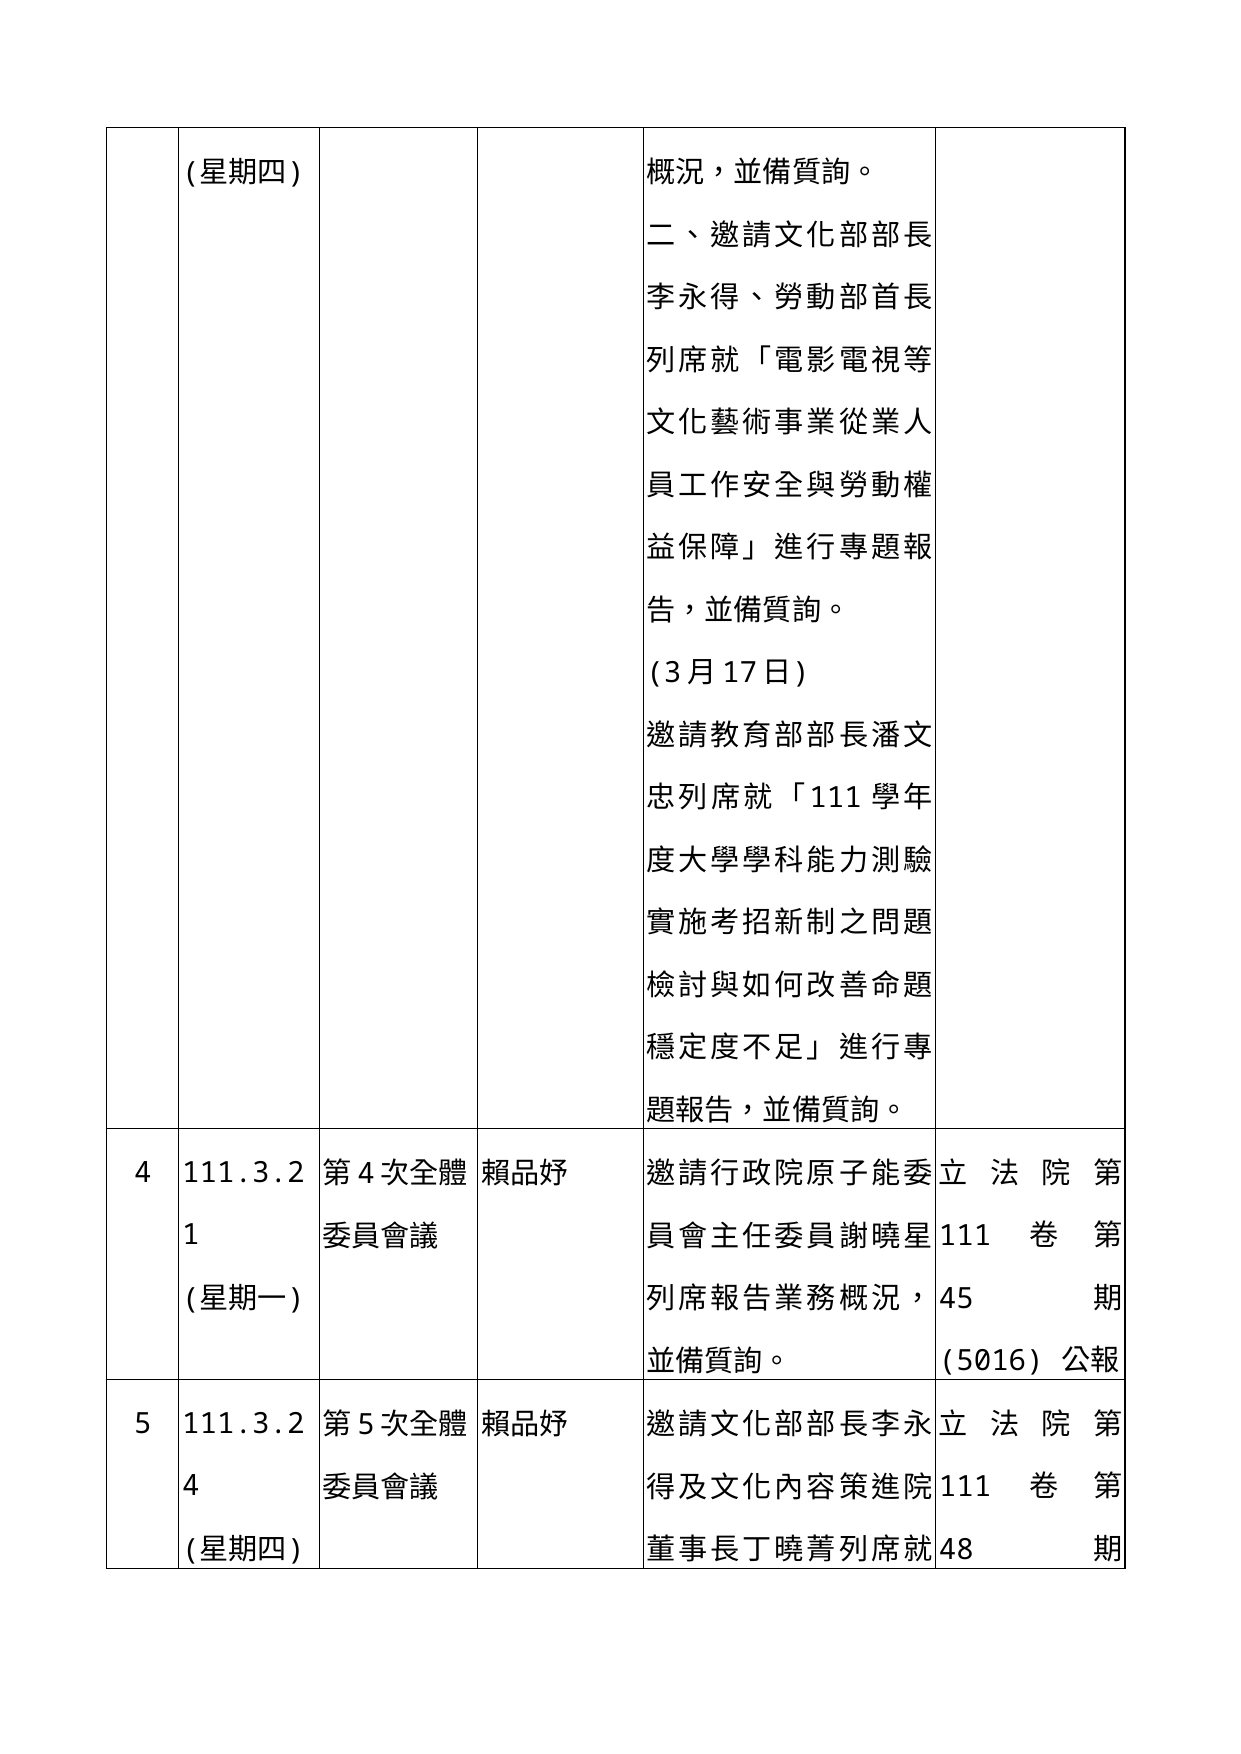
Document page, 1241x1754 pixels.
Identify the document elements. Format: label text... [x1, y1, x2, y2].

table_cell 概況，並備質詢。 二、邀請文化部部長李永得、勞動部首長列席就「電影電視等文化藝術事業從業人員工作安全與勞動權益保障」進行專題報告，並備質詢。 (3月17日) 邀請教育部部長潘文忠列席就「111學年度大學學科能力測驗實施考招新制之問題檢討與如何改善命題穩定度不足」進行專題報告，並備質詢。 [644, 128, 935, 1128]
table_cell 第5次全體委員會議 [320, 1380, 477, 1568]
table_cell 111.3.21 (星期一) [179, 1129, 319, 1379]
table_cell [936, 128, 1124, 1128]
table_cell [478, 128, 643, 1128]
table_cell 第4次全體委員會議 [320, 1129, 477, 1379]
table_cell 邀請行政院原子能委員會主任委員謝曉星列席報告業務概況，並備質詢。 [644, 1129, 935, 1379]
table_cell 4 [107, 1129, 178, 1379]
table_cell (星期四) [179, 128, 319, 1128]
table_cell 5 [107, 1380, 178, 1568]
table_cell 立法院第 111 卷 第 45 期(5016) 公報 [936, 1129, 1124, 1379]
table_cell 賴品妤 [478, 1129, 643, 1379]
table_cell 邀請文化部部長李永得及文化內容策進院董事長丁曉菁列席就 [644, 1380, 935, 1568]
table_cell [320, 128, 477, 1128]
table_cell 立法院第 111 卷 第 48 期 [936, 1380, 1124, 1568]
table_cell 賴品妤 [478, 1380, 643, 1568]
table_cell [107, 128, 178, 1128]
table_cell 111.3.24 (星期四) [179, 1380, 319, 1568]
